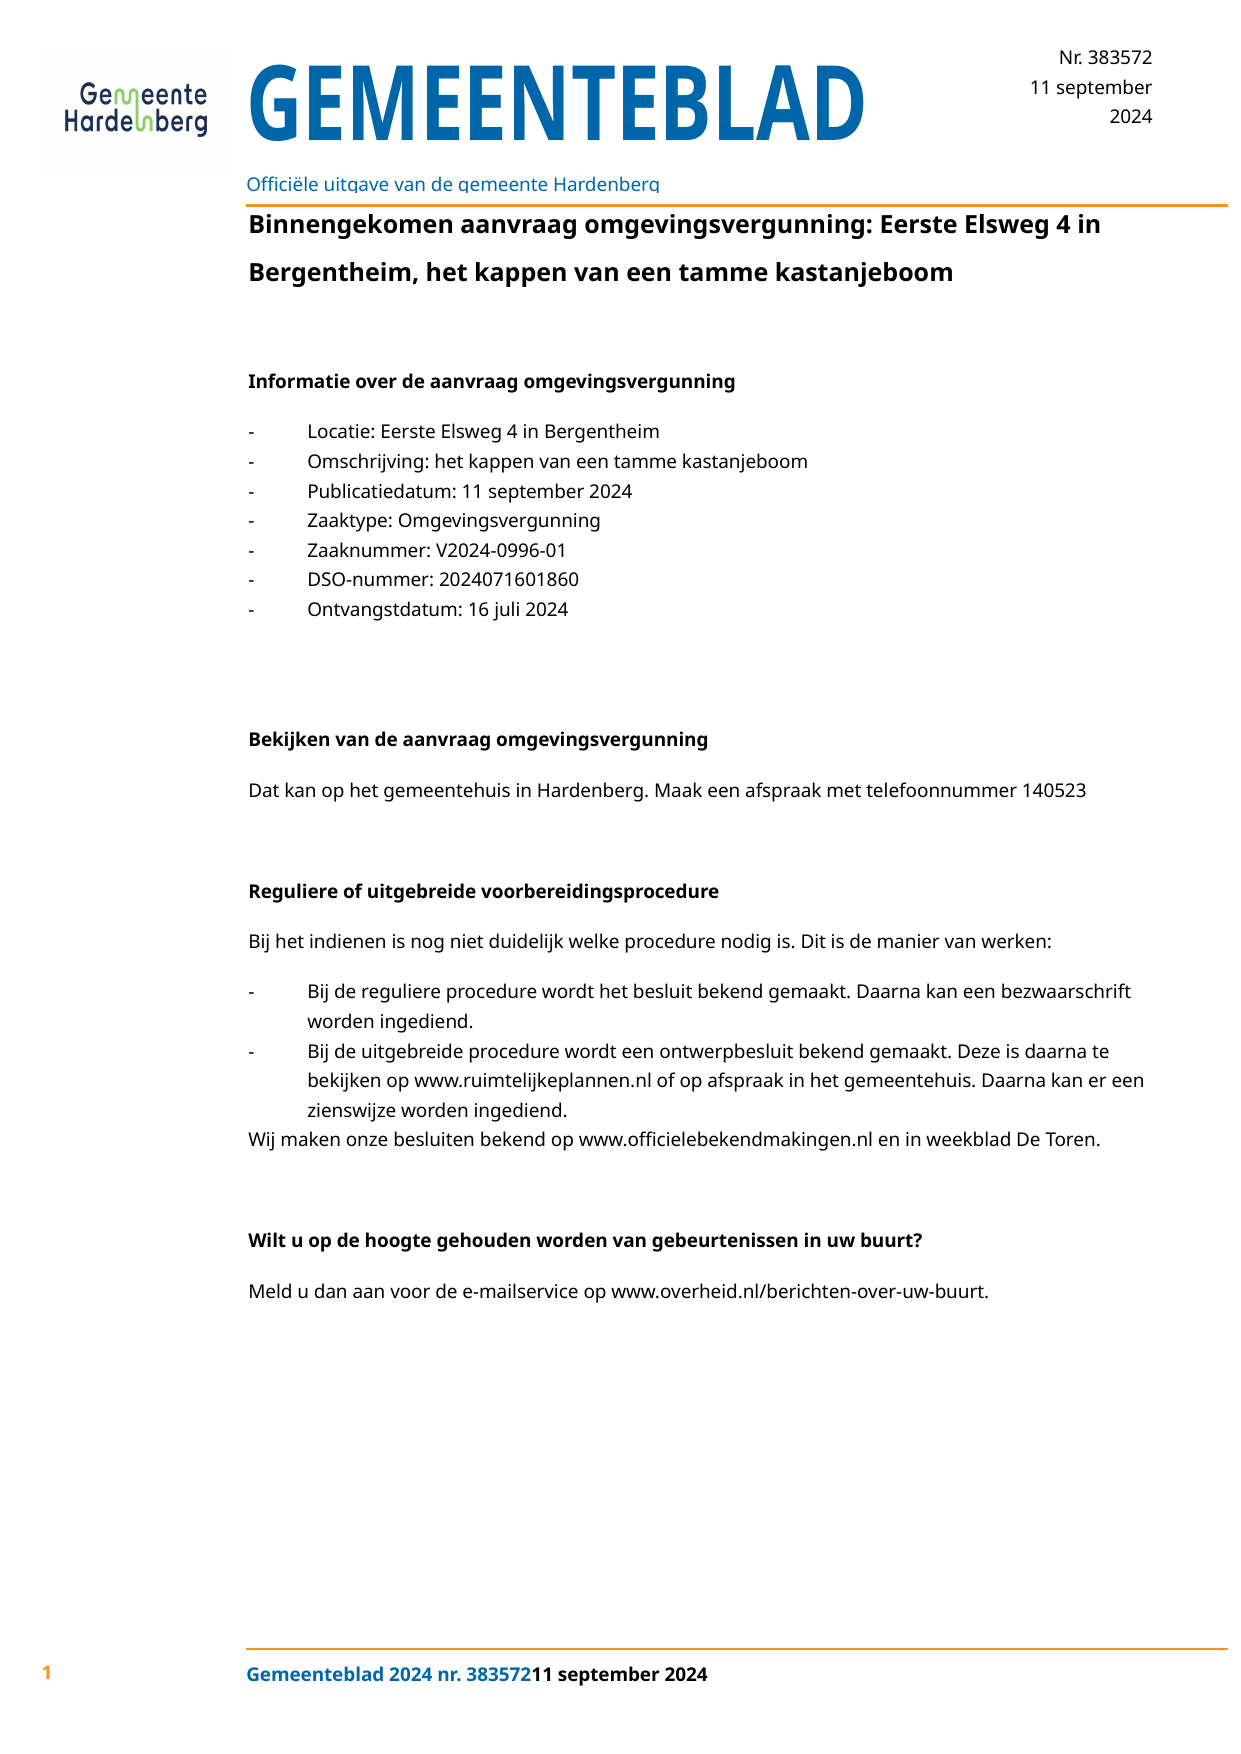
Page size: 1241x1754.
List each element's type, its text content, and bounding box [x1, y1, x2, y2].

list Zaaktype: Omgevingsvergunning [248, 507, 1152, 533]
text Dat kan op het gemeentehuis in Hardenberg. Maak een afspraak met telefoonnummer 140523 [248, 777, 1152, 803]
text Binnengekomen aanvraag omgevingsvergunning: Eerste Elsweg 4 in Bergentheim, het kappen van een tamme kastanjeboom [248, 207, 1152, 288]
list Zaaknummer: V2024-0996-01 [248, 537, 1152, 563]
text Reguliere of uitgebreide voorbereidingsprocedure [248, 878, 1152, 904]
text Informatie over de aanvraag omgevingsvergunning [248, 368, 1152, 394]
list Omschrijving: het kappen van een tamme kastanjeboom [248, 448, 1152, 474]
list Publicatiedatum: 11 september 2024 [248, 478, 1152, 504]
text Wij maken onze besluiten bekend op www.officielebekendmakingen.nl en in weekblad De Toren. [248, 1127, 1152, 1152]
text Bekijken van de aanvraag omgevingsvergunning [248, 727, 1152, 752]
picture [41, 47, 231, 172]
list Bij de reguliere procedure wordt het besluit bekend gemaakt. Daarna kan een bezwaarschrift worden ingediend. [248, 979, 1152, 1034]
text Wilt u op de hoogte gehouden worden van gebeurtenissen in uw buurt? [248, 1227, 1152, 1253]
list Locatie: Eerste Elsweg 4 in Bergentheim [248, 419, 1152, 444]
text Meld u dan aan voor de e-mailservice op www.overheid.nl/berichten-over-uw-buurt. [248, 1278, 1152, 1304]
list DSO-nummer: 2024071601860 [248, 567, 1152, 592]
list Bij de uitgebreide procedure wordt een ontwerpbesluit bekend gemaakt. Deze is daarna te bekijken op www.ruimtelijkeplannen.nl of op afspraak in het gemeentehuis. Daarna kan er een zienswijze worden ingediend. [248, 1038, 1152, 1123]
list Ontvangstdatum: 16 juli 2024 [248, 596, 1152, 622]
text Bij het indienen is nog niet duidelijk welke procedure nodig is. Dit is de manier van werken: [248, 928, 1152, 954]
